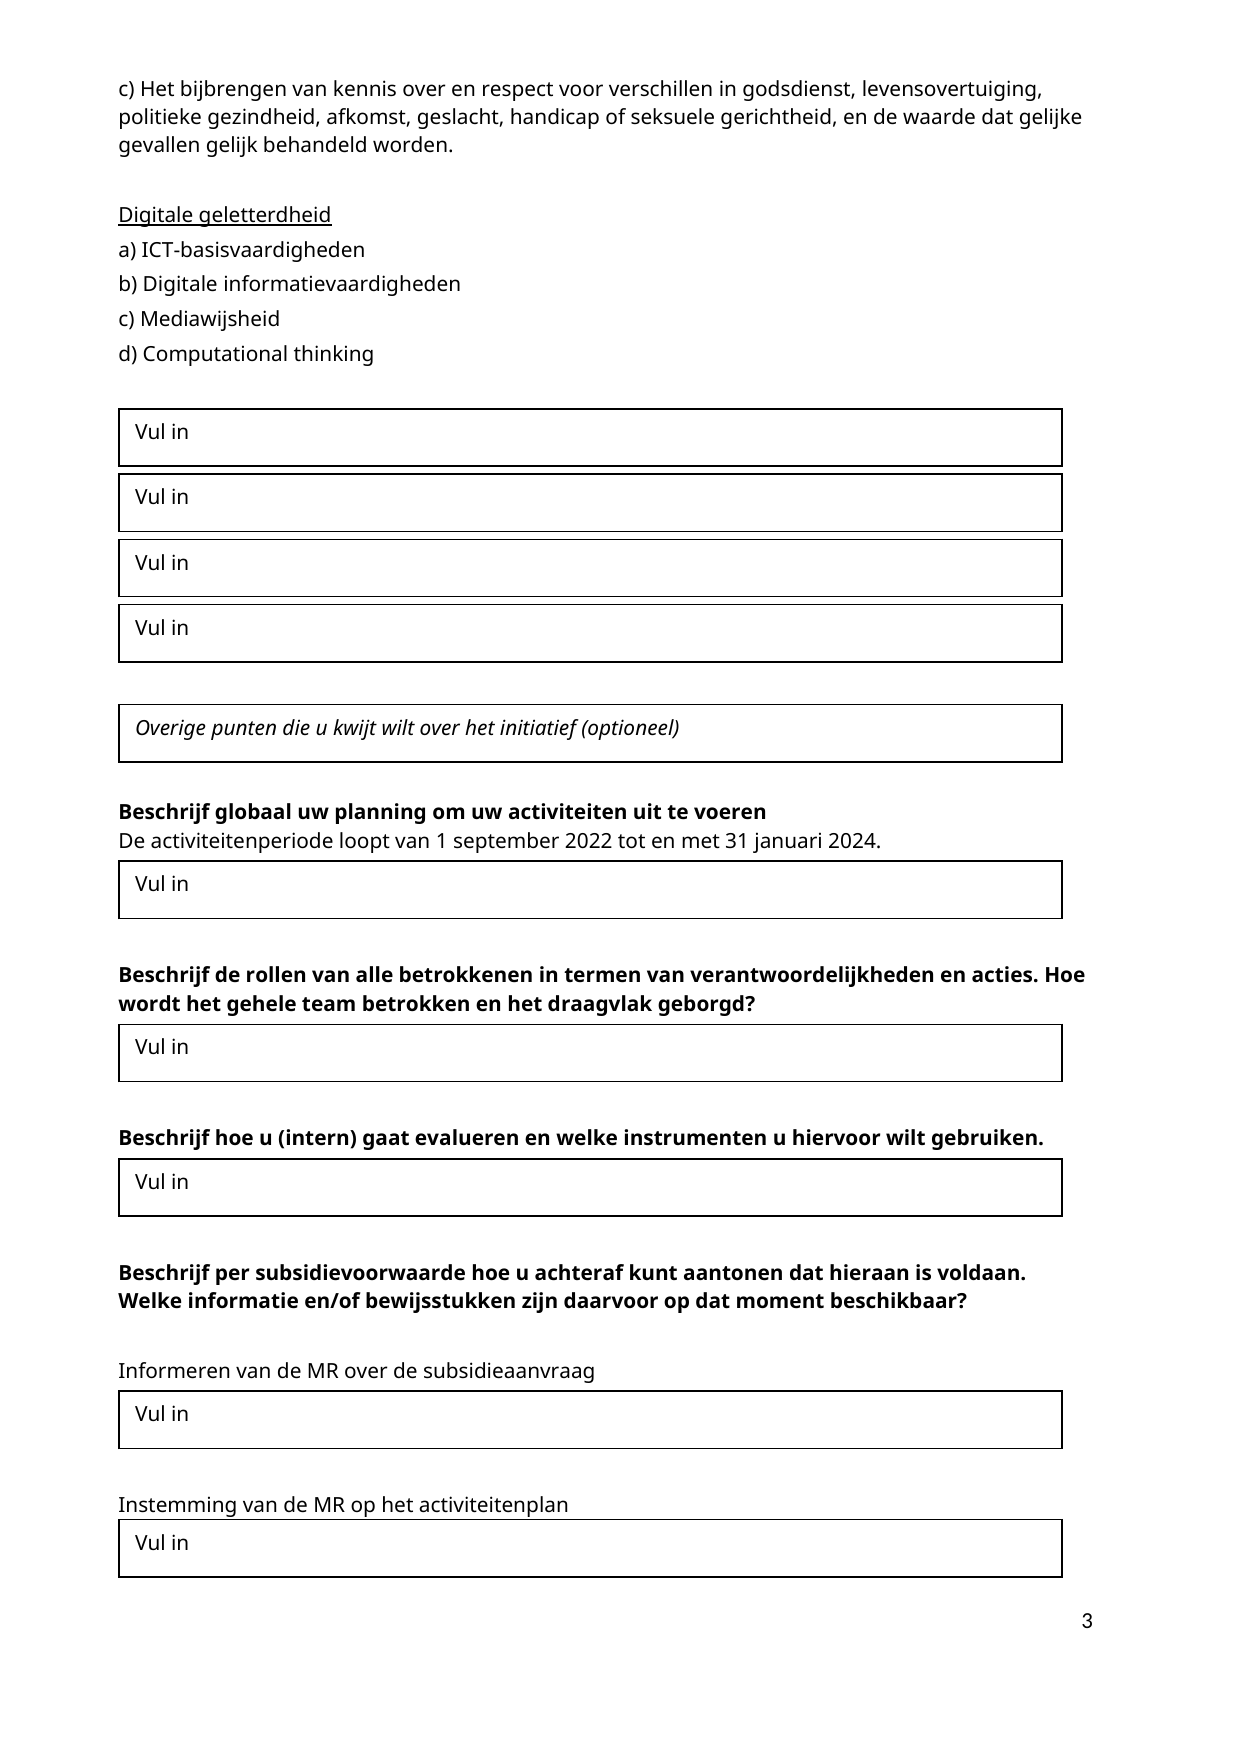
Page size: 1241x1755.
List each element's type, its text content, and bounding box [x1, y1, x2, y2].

text Instemming van de MR op het activiteitenplan [118, 1490, 1093, 1578]
text c) Mediawijsheid [118, 304, 1093, 332]
text Overige punten die u kwijt wilt over het initiatief (optioneel) [135, 713, 1046, 741]
text b) Digitale informatievaardigheden [118, 269, 1093, 298]
text Vul in [135, 869, 1046, 898]
text c) Het bijbrengen van kennis over en respect voor verschillen in godsdienst, levensovertuiging, politieke gezindheid, afkomst, geslacht, handicap of seksuele gerichtheid, en de waarde dat gelijke gevallen gelijk behandeld worden. [118, 74, 1093, 159]
text d) Computational thinking [118, 339, 1093, 367]
text Vul in [135, 1032, 1046, 1061]
text Vul in [135, 1528, 1046, 1556]
text Vul in [135, 1167, 1046, 1196]
text Vul in [135, 482, 1046, 511]
text Vul in [135, 417, 1046, 446]
text Digitale geletterdheid [118, 200, 1093, 228]
text Beschrijf globaal uw planning om uw activiteiten uit te voeren De activiteitenperiode loopt van 1 september 2022 tot en met 31 januari 2024. [118, 769, 1093, 854]
text Vul in [135, 613, 1046, 641]
text Beschrijf hoe u (intern) gaat evalueren en welke instrumenten u hiervoor wilt gebruiken. [118, 1123, 1093, 1152]
text Beschrijf de rollen van alle betrokkenen in termen van verantwoordelijkheden en acties. Hoe wordt het gehele team betrokken en het draagvlak geborgd? [118, 960, 1093, 1017]
text a) ICT-basisvaardigheden [118, 235, 1093, 263]
text Vul in [135, 1399, 1046, 1428]
text Vul in [135, 548, 1046, 576]
text Informeren van de MR over de subsidieaanvraag [118, 1356, 1093, 1384]
text Beschrijf per subsidievoorwaarde hoe u achteraf kunt aantonen dat hieraan is voldaan. Welke informatie en/of bewijsstukken zijn daarvoor op dat moment beschikbaar? [118, 1258, 1093, 1315]
